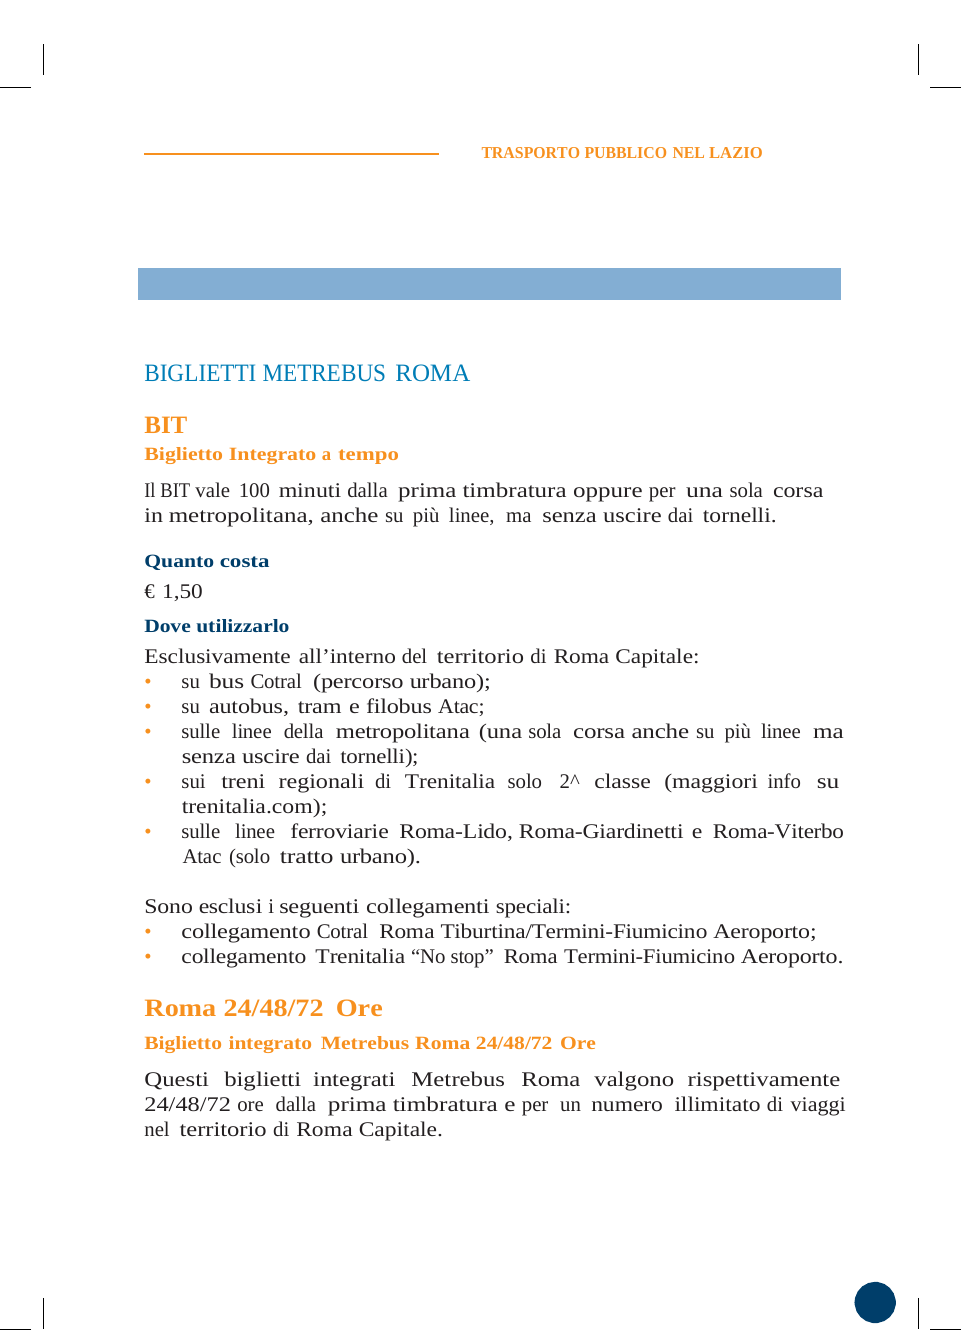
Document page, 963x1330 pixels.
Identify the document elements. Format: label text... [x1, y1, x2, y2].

text TRASPORTO PUBBLICO NEL LAZIO [481, 143, 963, 162]
text 24/48/72 ore dalla prima timbratura e per un numero illimitato di viaggi nel territorio di Roma Capitale. [144, 1092, 848, 1141]
text Dove utilizzarlo [144, 614, 963, 636]
text • su bus Cotral (percorso urbano); [144, 669, 963, 693]
text Roma 24/48/72 Ore [144, 993, 963, 1021]
text Questi biglietti integrati Metrebus Roma valgono rispettivamente [144, 1067, 963, 1091]
text Biglietto Integrato a tempo [144, 443, 963, 465]
text Sono esclusi i seguenti collegamenti speciali: [144, 894, 963, 918]
text BIGLIETTI METREBUS ROMA [144, 358, 963, 387]
text Il BIT vale 100 minuti dalla prima timbratura oppure per una sola corsa in metropolitana, anche su più linee, ma senza uscire dai tornelli. [144, 478, 848, 527]
text BIT [144, 410, 963, 439]
text Quanto costa [144, 550, 963, 572]
text Esclusivamente all’interno del territorio di Roma Capitale: [144, 643, 963, 668]
text • collegamento Cotral Roma Tiburtina/Termini-Fiumicino Aeroporto; [144, 919, 963, 943]
text • collegamento Trenitalia “No stop” Roma Termini-Fiumicino Aeroporto. [144, 944, 963, 968]
text • su autobus, tram e filobus Atac; [144, 694, 963, 718]
text • sulle linee ferroviarie Roma-Lido, Roma-Giardinetti e Roma-Viterbo [144, 819, 963, 843]
text TITOLI METREBUS ROMA [144, 269, 963, 329]
text Biglietto integrato Metrebus Roma 24/48/72 Ore [144, 1032, 963, 1053]
text • sulle linee della metropolitana (una sola corsa anche su più linee ma senza uscire dai tornelli); [144, 719, 847, 768]
text Atac (solo tratto urbano). [178, 844, 425, 868]
text • sui treni regionali di Trenitalia solo 2^ classe (maggiori info su trenitalia.com); [144, 769, 848, 818]
text € 1,50 [144, 579, 963, 603]
